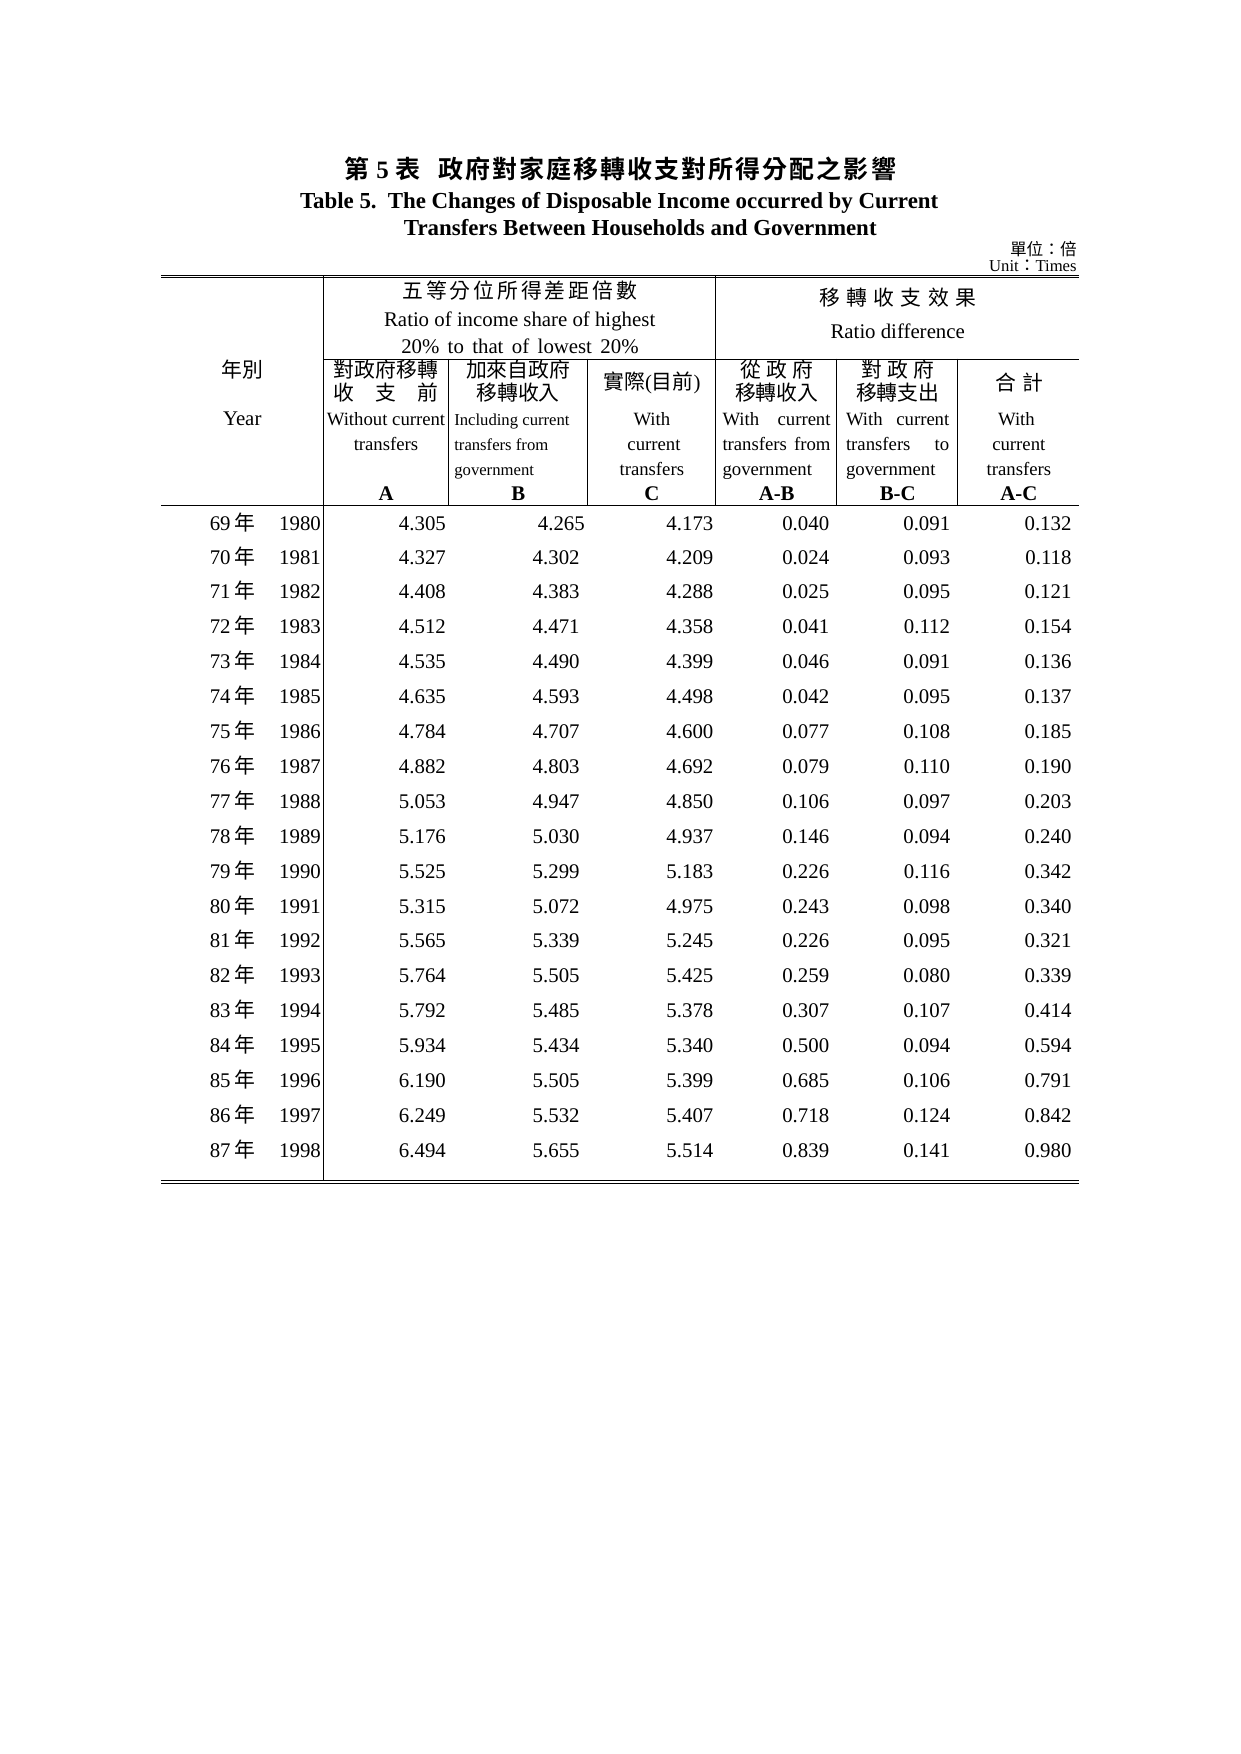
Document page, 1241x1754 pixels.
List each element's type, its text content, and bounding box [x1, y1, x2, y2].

table_cell 1995 [258, 1029, 323, 1064]
table_cell 81年 [161, 924, 258, 959]
table_cell 4.947 [448, 785, 587, 819]
table_cell 0.980 [958, 1134, 1079, 1168]
table_cell 0.137 [958, 680, 1079, 715]
table_cell 79年 [161, 854, 258, 889]
table_cell 6.494 [324, 1134, 448, 1168]
table_cell With current transfers to government [837, 405, 957, 480]
table_cell 0.095 [837, 575, 958, 610]
table_cell 5.525 [324, 854, 448, 889]
table_cell 5.792 [324, 994, 448, 1029]
table_cell [161, 1169, 258, 1180]
table_cell 5.655 [448, 1134, 587, 1168]
table_cell 5.505 [448, 959, 587, 994]
table_cell 0.146 [716, 820, 837, 854]
table_cell 0.025 [716, 575, 837, 610]
table_cell 0.046 [716, 645, 837, 680]
table_cell 5.299 [448, 854, 587, 889]
table_cell [958, 1169, 1079, 1180]
table_cell Table 5. The Changes of Disposable Income occurred by Current Transfers Between Households and Government [161, 188, 1079, 242]
table_cell 1989 [258, 820, 323, 854]
table_cell 0.243 [716, 889, 837, 924]
table_cell With current transfers [958, 405, 1079, 480]
table_cell 0.094 [837, 820, 958, 854]
table_cell 4.399 [588, 645, 716, 680]
table_cell 1983 [258, 610, 323, 645]
table_cell 移轉收支效果 Ratio difference [716, 278, 1079, 358]
table_cell 0.414 [958, 994, 1079, 1029]
table_cell 1985 [258, 680, 323, 715]
table_cell 5.245 [588, 924, 716, 959]
table_cell 4.173 [588, 506, 716, 540]
table_cell 0.154 [958, 610, 1079, 645]
table_cell 4.288 [588, 575, 716, 610]
table_cell 0.116 [837, 854, 958, 889]
table_cell 1992 [258, 924, 323, 959]
table_cell 0.095 [837, 680, 958, 715]
table_cell 0.091 [837, 645, 958, 680]
table_cell 84年 [161, 1029, 258, 1064]
table_cell 85年 [161, 1064, 258, 1099]
table_cell 0.842 [958, 1099, 1079, 1133]
table_cell 0.042 [716, 680, 837, 715]
table_cell 0.093 [837, 540, 958, 575]
table_cell With current transfers [588, 405, 715, 480]
table_cell 1988 [258, 785, 323, 819]
table_cell 0.594 [958, 1029, 1079, 1064]
table_cell 4.937 [588, 820, 716, 854]
table_cell 5.176 [324, 820, 448, 854]
table_cell [448, 1169, 587, 1180]
table_cell 0.079 [716, 750, 837, 784]
table_cell 5.378 [588, 994, 716, 1029]
table_cell 0.110 [837, 750, 958, 784]
table_cell 4.302 [448, 540, 587, 575]
table_cell [161, 278, 258, 358]
table_cell 1981 [258, 540, 323, 575]
table_cell 4.635 [324, 680, 448, 715]
table_cell 5.425 [588, 959, 716, 994]
table_cell 5.339 [448, 924, 587, 959]
table_cell 5.315 [324, 889, 448, 924]
table_cell A-B [716, 480, 836, 505]
table_cell With current transfers from government [716, 405, 836, 480]
table_cell 5.514 [588, 1134, 716, 1168]
table_cell 1980 [258, 506, 323, 540]
table_cell 5.030 [448, 820, 587, 854]
table_cell 合計 [958, 360, 1079, 405]
table_cell 0.226 [716, 854, 837, 889]
table_cell 0.106 [837, 1064, 958, 1099]
table_cell 0.190 [958, 750, 1079, 784]
table_cell 0.718 [716, 1099, 837, 1133]
table_cell 0.132 [958, 506, 1079, 540]
table_cell 0.839 [716, 1134, 837, 1168]
table_cell 4.975 [588, 889, 716, 924]
table_cell 0.024 [716, 540, 837, 575]
table_cell 0.240 [958, 820, 1079, 854]
table_cell 5.434 [448, 1029, 587, 1064]
table_cell 從政府 移轉收入 [716, 360, 836, 405]
table_cell 1998 [258, 1134, 323, 1168]
table_cell Including current transfers from government [449, 405, 587, 480]
table_cell 0.077 [716, 715, 837, 750]
table_cell [258, 1169, 323, 1180]
table_cell 5.399 [588, 1064, 716, 1099]
table_cell 86年 [161, 1099, 258, 1133]
table_cell 5.532 [448, 1099, 587, 1133]
table_cell 0.342 [958, 854, 1079, 889]
table_cell 1993 [258, 959, 323, 994]
table_cell 0.094 [837, 1029, 958, 1064]
table_cell 4.692 [588, 750, 716, 784]
table_cell Year [161, 405, 323, 480]
table_cell 4.305 [324, 506, 448, 540]
table_cell B-C [837, 480, 957, 505]
table_cell 0.097 [837, 785, 958, 819]
table_cell 0.095 [837, 924, 958, 959]
table_cell 5.505 [448, 1064, 587, 1099]
table_cell 1996 [258, 1064, 323, 1099]
table_cell 73年 [161, 645, 258, 680]
table_cell 5.485 [448, 994, 587, 1029]
table_cell 4.850 [588, 785, 716, 819]
table_cell 4.535 [324, 645, 448, 680]
table_cell [161, 480, 258, 505]
table_cell 0.141 [837, 1134, 958, 1168]
table_cell 75年 [161, 715, 258, 750]
table_cell 0.791 [958, 1064, 1079, 1099]
table_cell 實際(目前) [588, 360, 715, 405]
table_cell A [324, 480, 448, 505]
table_cell 0.259 [716, 959, 837, 994]
table_cell 5.764 [324, 959, 448, 994]
table_cell 4.784 [324, 715, 448, 750]
table_cell 6.190 [324, 1064, 448, 1099]
table_cell 1990 [258, 854, 323, 889]
table_cell 0.226 [716, 924, 837, 959]
table_cell 5.340 [588, 1029, 716, 1064]
table_cell 對政府 移轉支出 [837, 360, 957, 405]
table_cell 0.121 [958, 575, 1079, 610]
table_cell 83年 [161, 994, 258, 1029]
table_cell B [449, 480, 587, 505]
table_cell 5.407 [588, 1099, 716, 1133]
table_cell 1997 [258, 1099, 323, 1133]
table_cell [258, 278, 323, 358]
table_cell 1984 [258, 645, 323, 680]
table_cell 4.408 [324, 575, 448, 610]
table_cell 4.471 [448, 610, 587, 645]
table_cell 4.358 [588, 610, 716, 645]
table_cell Without current transfers [324, 405, 448, 480]
table_cell 0.106 [716, 785, 837, 819]
table_cell 78年 [161, 820, 258, 854]
table_cell 70年 [161, 540, 258, 575]
table_cell 1982 [258, 575, 323, 610]
table_cell 5.053 [324, 785, 448, 819]
table_cell 74年 [161, 680, 258, 715]
table_cell 4.265 [448, 506, 587, 540]
table_cell 77年 [161, 785, 258, 819]
table_cell 0.118 [958, 540, 1079, 575]
table_cell [716, 1169, 837, 1180]
table_cell 0.108 [837, 715, 958, 750]
table_cell 5.183 [588, 854, 716, 889]
table_cell 1994 [258, 994, 323, 1029]
table_cell 年別 [161, 359, 323, 405]
table_cell 0.685 [716, 1064, 837, 1099]
table_cell 0.080 [837, 959, 958, 994]
table_cell 4.327 [324, 540, 448, 575]
table_cell 單位：倍 [161, 242, 1079, 258]
table_cell 0.340 [958, 889, 1079, 924]
table_cell 82年 [161, 959, 258, 994]
table_cell 4.498 [588, 680, 716, 715]
table_cell 0.041 [716, 610, 837, 645]
table_cell 0.124 [837, 1099, 958, 1133]
table_cell 1991 [258, 889, 323, 924]
table_cell 0.136 [958, 645, 1079, 680]
table_cell 0.098 [837, 889, 958, 924]
table_cell 0.107 [837, 994, 958, 1029]
table_cell 4.209 [588, 540, 716, 575]
table_cell 1986 [258, 715, 323, 750]
table_cell Unit：Times [161, 258, 1079, 275]
table_cell 4.490 [448, 645, 587, 680]
table_cell 4.803 [448, 750, 587, 784]
table_cell 5.565 [324, 924, 448, 959]
table_cell 五等分位所得差距倍數 Ratio of income share of highest 20% to that of lowest 20% [324, 278, 715, 358]
table_cell 0.091 [837, 506, 958, 540]
table_cell 4.882 [324, 750, 448, 784]
table_cell [258, 480, 323, 505]
table_cell 87年 [161, 1134, 258, 1168]
table_cell 4.593 [448, 680, 587, 715]
table_cell 對政府移轉收 支 前 [324, 360, 448, 405]
table_cell 4.707 [448, 715, 587, 750]
table_cell 1987 [258, 750, 323, 784]
table_cell 4.512 [324, 610, 448, 645]
table_cell 0.307 [716, 994, 837, 1029]
table_cell 76年 [161, 750, 258, 784]
table_cell 71年 [161, 575, 258, 610]
table_cell 72年 [161, 610, 258, 645]
table_cell A-C [958, 480, 1079, 505]
table_cell 5.072 [448, 889, 587, 924]
table_cell C [588, 480, 715, 505]
table_cell [324, 1169, 448, 1180]
table_header 第5表 政府對家庭移轉收支對所得分配之影響 [161, 150, 1079, 187]
table_cell 0.339 [958, 959, 1079, 994]
table_cell [837, 1169, 958, 1180]
table_cell 0.321 [958, 924, 1079, 959]
table_cell 69年 [161, 506, 258, 540]
table_cell 4.383 [448, 575, 587, 610]
table_cell [588, 1169, 716, 1180]
table_cell 80年 [161, 889, 258, 924]
table_cell 0.112 [837, 610, 958, 645]
table_cell 0.500 [716, 1029, 837, 1064]
table_cell 0.203 [958, 785, 1079, 819]
table_cell 加來自政府 移轉收入 [449, 360, 587, 405]
table_cell 6.249 [324, 1099, 448, 1133]
table_cell 0.040 [716, 506, 837, 540]
table_cell 4.600 [588, 715, 716, 750]
table_cell 0.185 [958, 715, 1079, 750]
table_cell 5.934 [324, 1029, 448, 1064]
